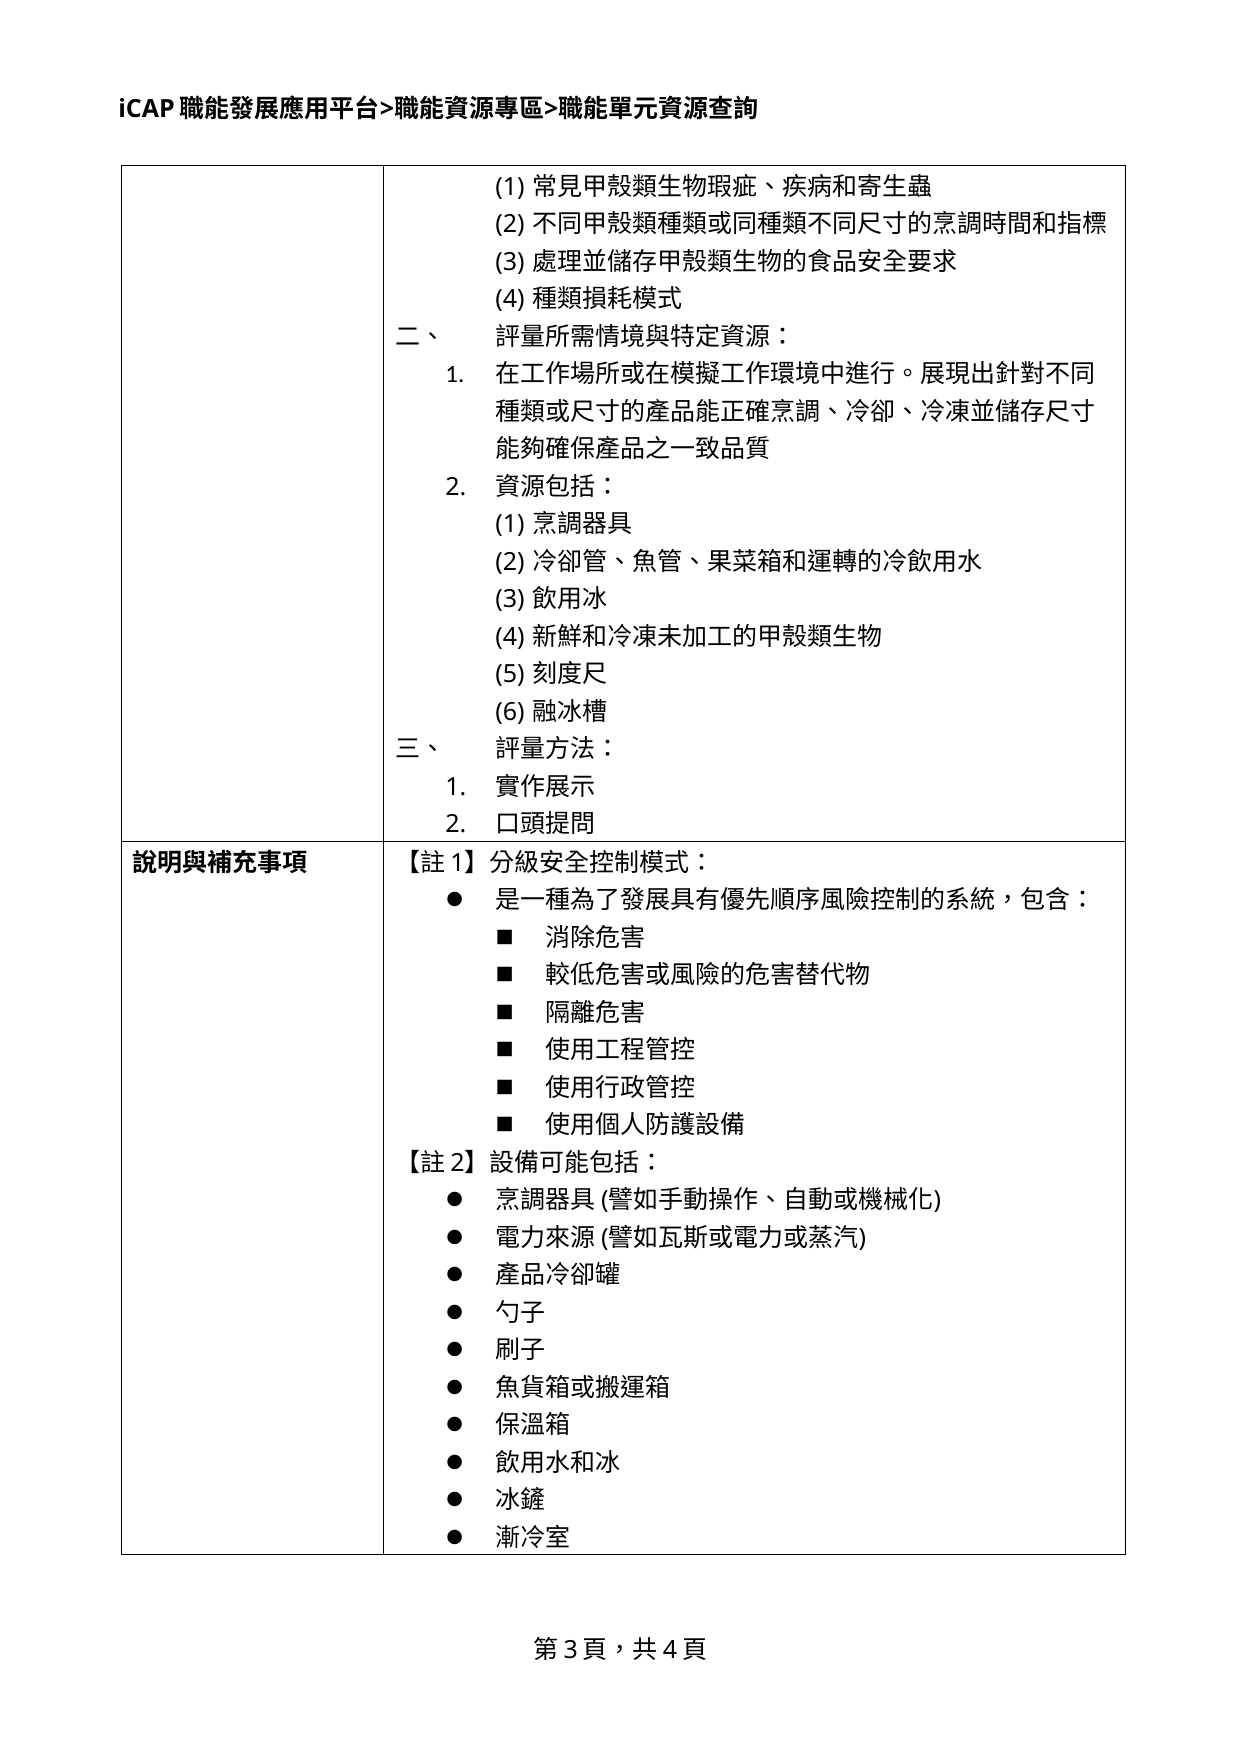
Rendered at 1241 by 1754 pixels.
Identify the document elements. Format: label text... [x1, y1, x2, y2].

table_cell 評量之關鍵面向/能力證明之證據： 技能： 確認種類、耗損跡象，以及常見甲殼類生物瑕疵、疾病和寄生蟲 達到職業衛生安全標準 準備並烹調、冷凍、冷卻並包裝達到客戶規格和食品安全法規以及企業同意標準的甲殼類生 知識： 常見甲殼類生物瑕疵、疾病和寄生蟲 不同甲殼類種類或同種類不同尺寸的烹調時間和指標 處理並儲存甲殼類生物的食品安全要求 種類損耗模式 評量所需情境與特定資源： 在工作場所或在模擬工作環境中進行。展現出針對不同種類或尺寸的產品能正確烹調、冷卻、冷凍並儲存尺寸能夠確保產品之一致品質 資源包括： 烹調器具 冷卻管、魚管、果菜箱和運轉的冷飲用水 飲用冰 新鮮和冷凍未加工的甲殼類生物 刻度尺 融冰槽 評量方法： 實作展示 口頭提問 [384, 166, 1125, 841]
table_cell 說明與補充事項 [122, 842, 383, 1554]
table_cell 【註1】分級安全控制模式： 是一種為了發展具有優先順序風險控制的系統，包含： 消除危害 較低危害或風險的危害替代物 隔離危害 使用工程管控 使用行政管控 使用個人防護設備 【註2】設備可能包括： 烹調器具 (譬如手動操作、自動或機械化) 電力來源 (譬如瓦斯或電力或蒸汽) 產品冷卻罐 勺子 刷子 魚貨箱或搬運箱 保溫箱 飲用水和冰 冰鏟 漸冷室 【註3】客戶要求有關於： 軟殼 公或母 帶魚卵 螯、鉗和肢 超重 烹調時間 冷卻時間 大小分級 包裝尺寸 包裝材料 黑變情況 (如已出現、未出現或程度) 【註4】品種可能包括： 明蝦 龍蝦 青蟳 蝦蛄 旭蟹 花蟹 小形螯蝦或巨形螯蝦 [384, 842, 1125, 1554]
table_cell [122, 166, 383, 841]
